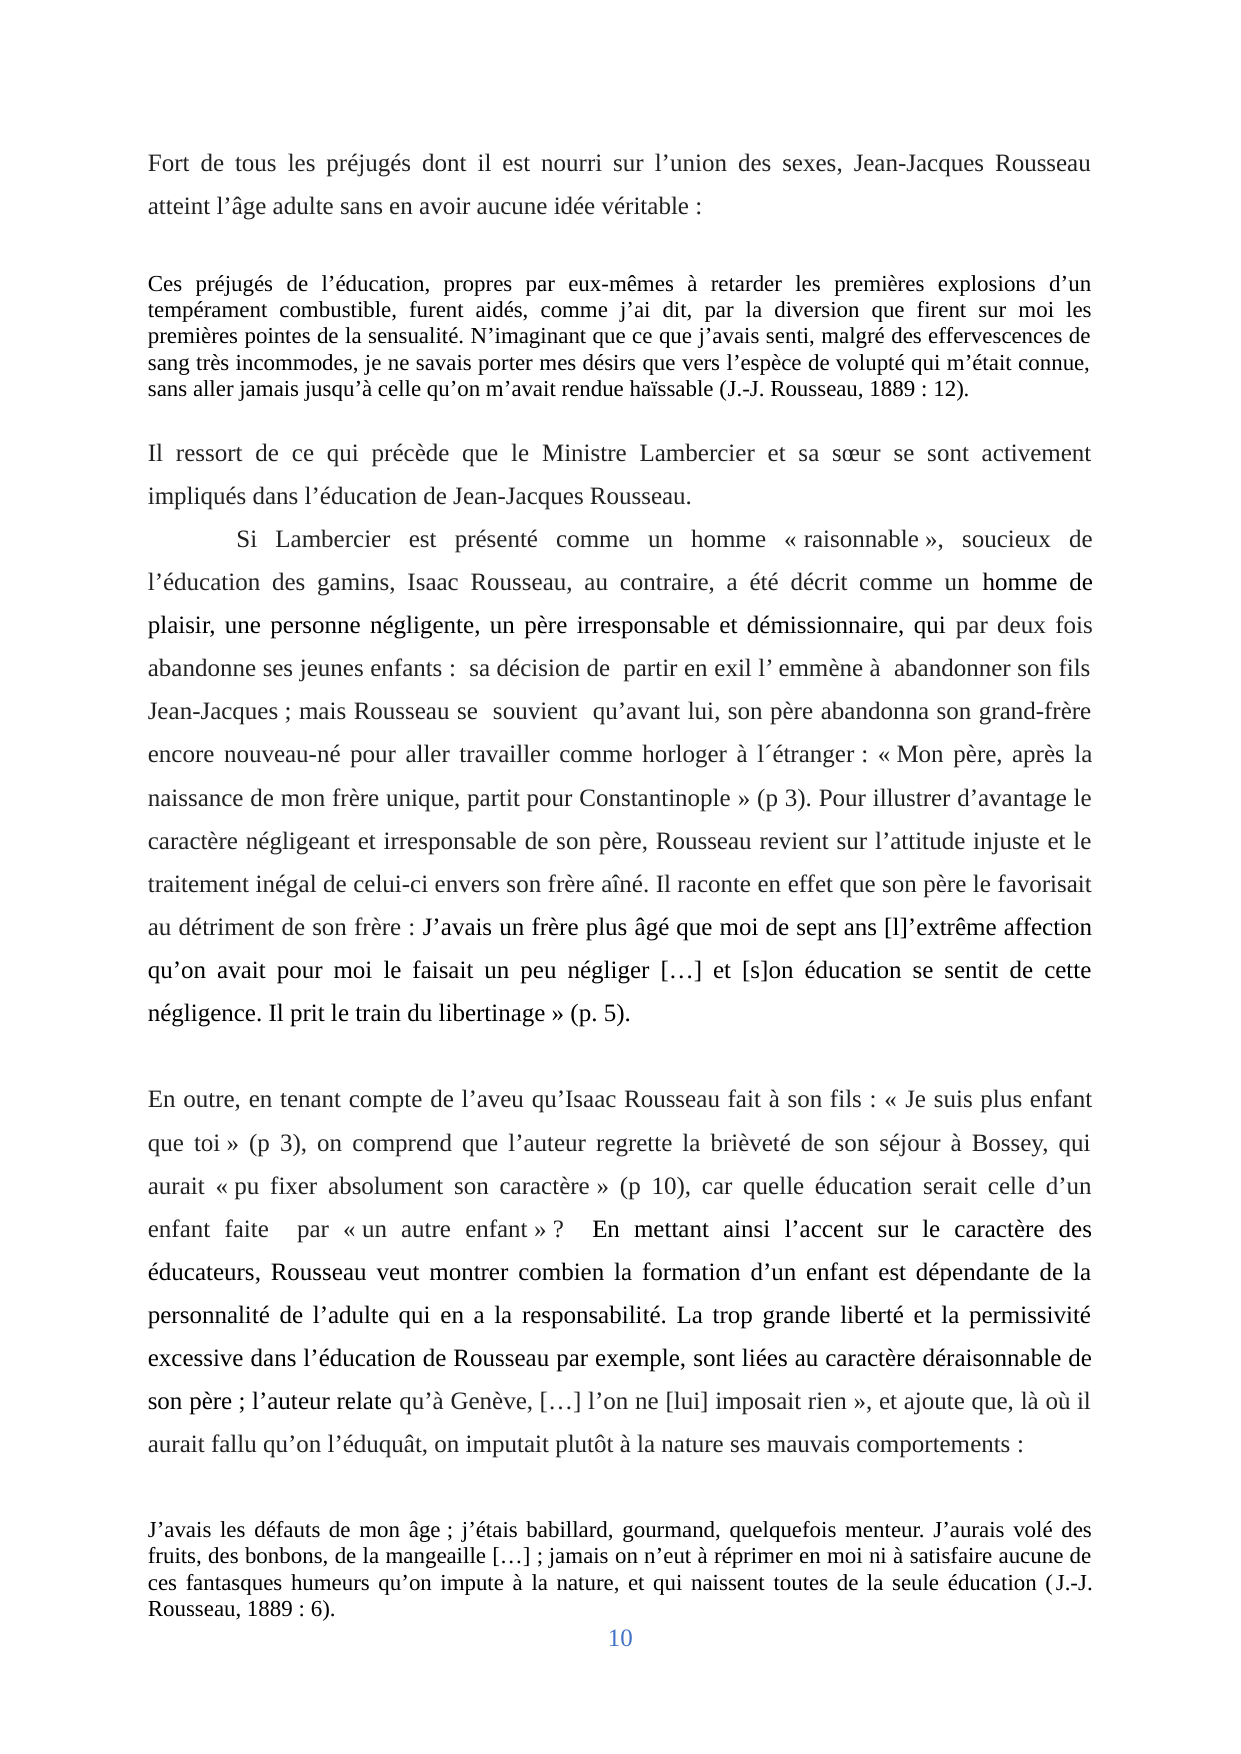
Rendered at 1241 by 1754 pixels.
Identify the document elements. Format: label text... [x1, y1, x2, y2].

text Fort de tous les préjugés dont il est nourri sur l’union des sexes, Jean-Jacques Rousseau atteint l’âge adulte sans en avoir aucune idée véritable : [148, 148, 1093, 219]
text Si Lambercier est présenté comme un homme « raisonnable », soucieux de l’éducation des gamins, Isaac Rousseau, au contraire, a été décrit comme un homme de plaisir, une personne négligente, un père irresponsable et démissionnaire, qui par deux fois abandonne ses jeunes enfants : sa décision de partir en exil l’ emmène à abandonner son fils Jean-Jacques ; mais Rousseau se souvient qu’avant lui, son père abandonna son grand-frère encore nouveau-né pour aller travailler comme horloger à l´étranger : « Mon père, après la naissance de mon frère unique, partit pour Constantinople » (p 3). Pour illustrer d’avantage le caractère négligeant et irresponsable de son père, Rousseau revient sur l’attitude injuste et le traitement inégal de celui-ci envers son frère aîné. Il raconte en effet que son père le favorisait au détriment de son frère : J’avais un frère plus âgé que moi de sept ans [l]’extrême affection qu’on avait pour moi le faisait un peu négliger […] et [s]on éducation se sentit de cette négligence. Il prit le train du libertinage » (p. 5). [148, 524, 1093, 1027]
text En outre, en tenant compte de l’aveu qu’Isaac Rousseau fait à son fils : « Je suis plus enfant que toi » (p 3), on comprend que l’auteur regrette la brièveté de son séjour à Bossey, qui aurait « pu fixer absolument son caractère » (p 10), car quelle éducation serait celle d’un enfant faite par « un autre enfant » ? En mettant ainsi l’accent sur le caractère des éducateurs, Rousseau veut montrer combien la formation d’un enfant est dépendante de la personnalité de l’adulte qui en a la responsabilité. La trop grande liberté et la permissivité excessive dans l’éducation de Rousseau par exemple, sont liées au caractère déraisonnable de son père ; l’auteur relate qu’à Genève, […] l’on ne [lui] imposait rien », et ajoute que, là où il aurait fallu qu’on l’éduquât, on imputait plutôt à la nature ses mauvais comportements : [148, 1084, 1093, 1458]
text Ces préjugés de l’éducation, propres par eux-mêmes à retarder les premières explosions d’un tempérament combustible, furent aidés, comme j’ai dit, par la diversion que firent sur moi les premières pointes de la sensualité. N’imaginant que ce que j’avais senti, malgré des effervescences de sang très incommodes, je ne savais porter mes désirs que vers l’espèce de volupté qui m’était connue, sans aller jamais jusqu’à celle qu’on m’avait rendue haïssable (J.-J. Rousseau, 1889 : 12). [148, 270, 1093, 402]
text J’avais les défauts de mon âge ; j’étais babillard, gourmand, quelquefois menteur. J’aurais volé des fruits, des bonbons, de la mangeaille […] ; jamais on n’eut à réprimer en moi ni à satisfaire aucune de ces fantasques humeurs qu’on impute à la nature, et qui naissent toutes de la seule éducation (J.-J. Rousseau, 1889 : 6). [148, 1516, 1093, 1621]
text Il ressort de ce qui précède que le Ministre Lambercier et sa sœur se sont activement impliqués dans l’éducation de Jean-Jacques Rousseau. [148, 438, 1093, 509]
